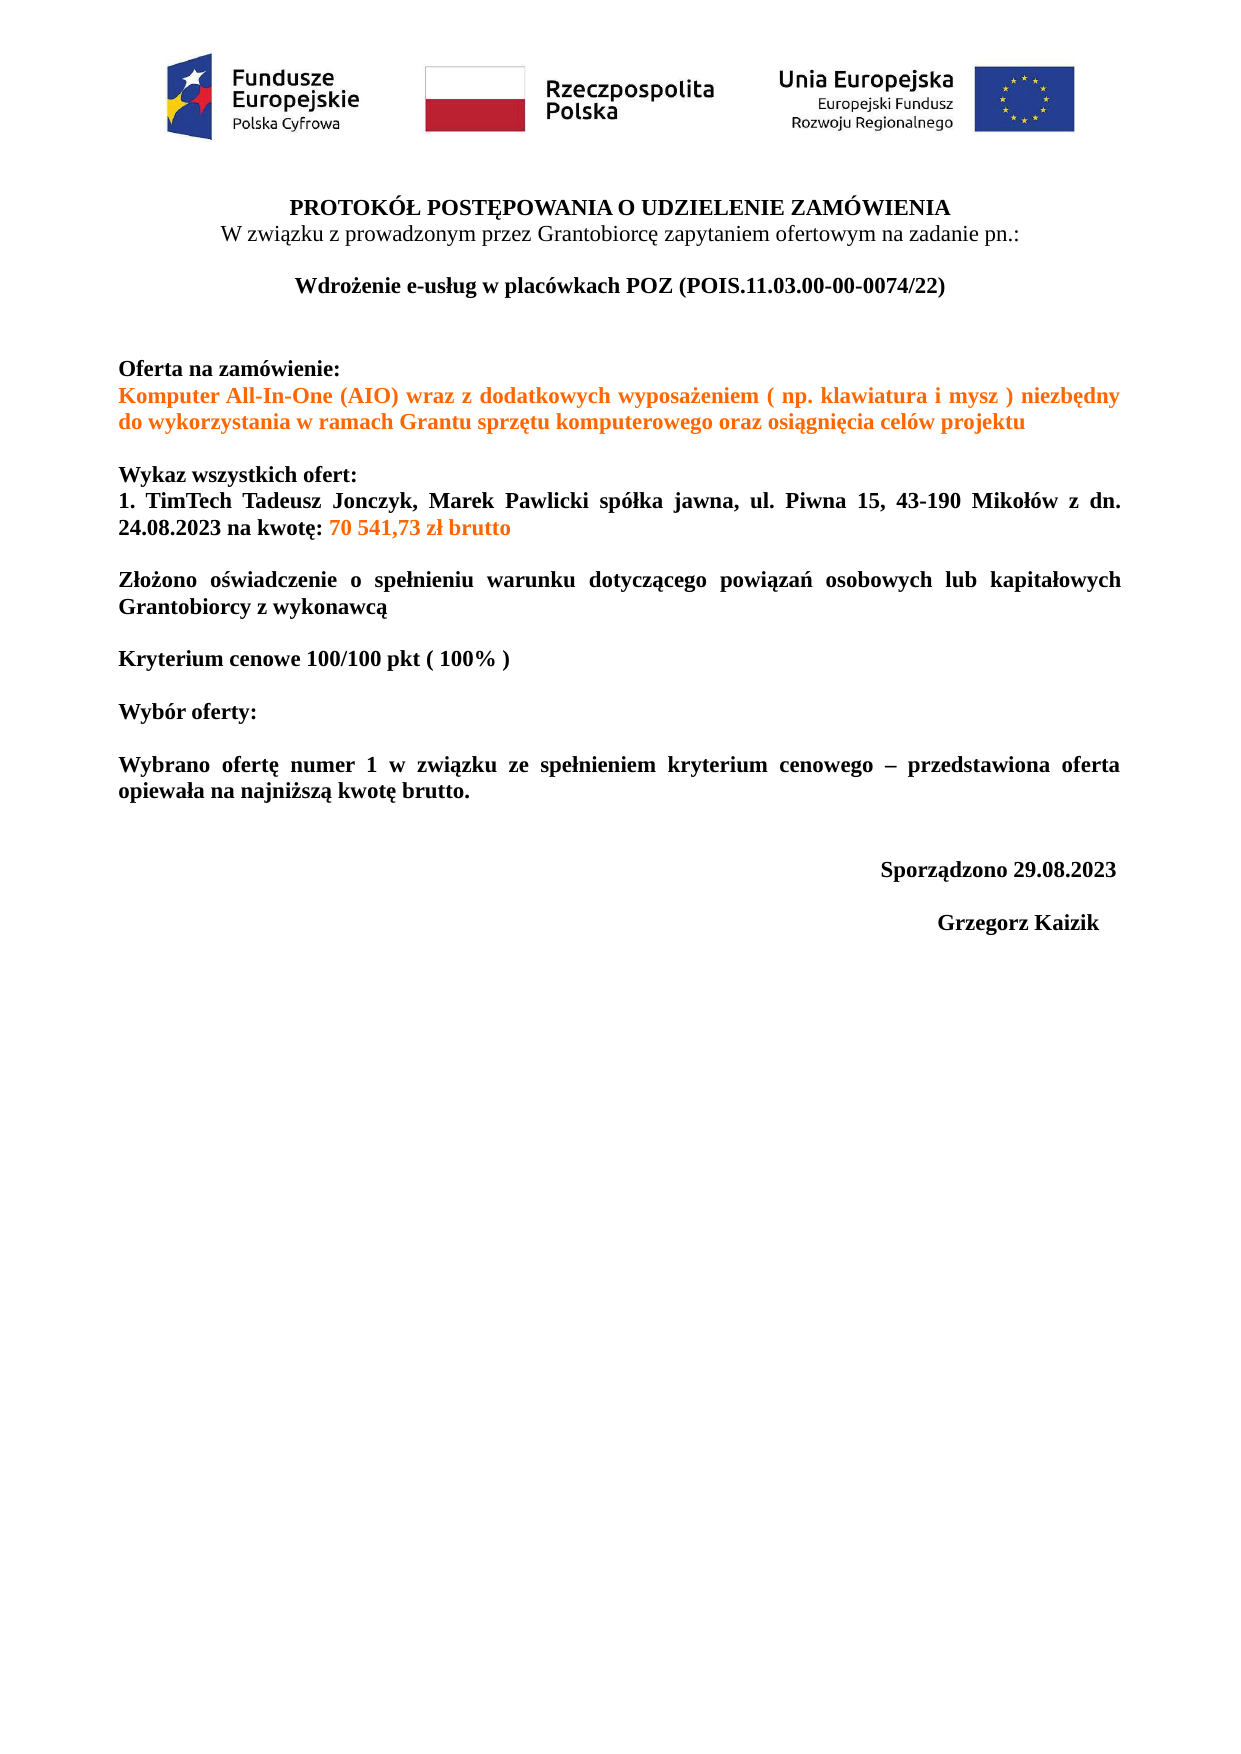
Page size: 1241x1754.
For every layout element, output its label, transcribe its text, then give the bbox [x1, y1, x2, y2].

text 1. TimTech Tadeusz Jonczyk, Marek Pawlicki spółka jawna, ul. Piwna 15, 43-190 Mikołów z dn. 24.08.2023 na kwotę: 70 541,73 zł brutto [118, 487, 1122, 540]
text Kryterium cenowe 100/100 pkt ( 100% ) [118, 645, 1122, 672]
text Wybór oferty: [118, 698, 1122, 724]
text PROTOKÓŁ POSTĘPOWANIA O UDZIELENIE ZAMÓWIENIA [118, 193, 1122, 220]
text W związku z prowadzonym przez Grantobiorcę zapytaniem ofertowym na zadanie pn.: [118, 220, 1122, 246]
text Grzegorz Kaizik [118, 909, 1122, 935]
text Wdrożenie e-usług w placówkach POZ (POIS.11.03.00-00-0074/22) [118, 273, 1122, 299]
text Sporządzono 29.08.2023 [118, 856, 1122, 883]
text Wybrano ofertę numer 1 w związku ze spełnieniem kryterium cenowego – przedstawiona oferta opiewała na najniższą kwotę brutto. [118, 751, 1122, 803]
text Złożono oświadczenie o spełnieniu warunku dotyczącego powiązań osobowych lub kapitałowych Grantobiorcy z wykonawcą [118, 566, 1122, 619]
text Komputer All-In-One (AIO) wraz z dodatkowych wyposażeniem ( np. klawiatura i mysz ) niezbędny do wykorzystania w ramach Grantu sprzętu komputerowego oraz osiągnięcia celów projektu [118, 382, 1122, 434]
text Wykaz wszystkich ofert: [118, 461, 1122, 487]
text Oferta na zamówienie: [118, 356, 1122, 382]
